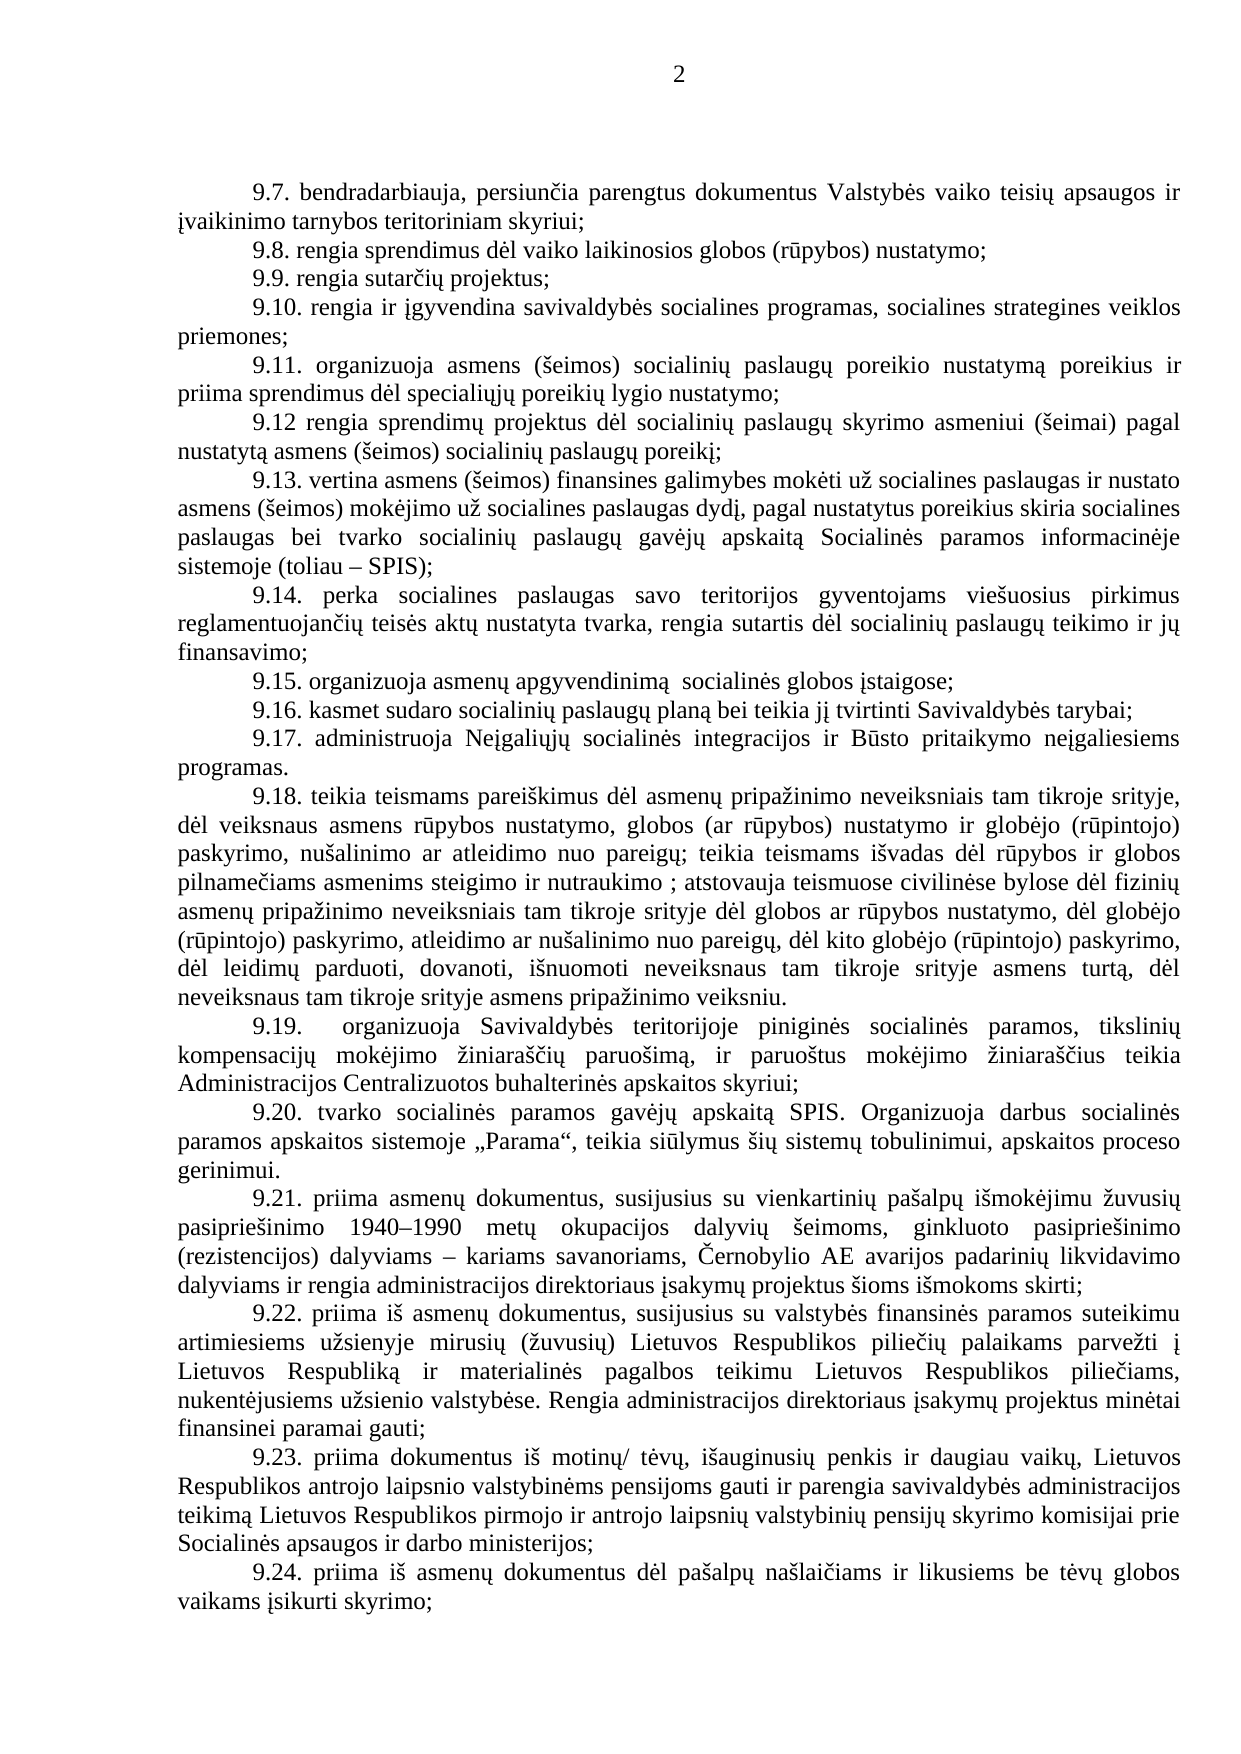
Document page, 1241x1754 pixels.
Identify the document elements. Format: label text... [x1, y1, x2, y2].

text 9.13. vertina asmens (šeimos) finansines galimybes mokėti už socialines paslaugas ir nustato asmens (šeimos) mokėjimo už socialines paslaugas dydį, pagal nustatytus poreikius skiria socialines paslaugas bei tvarko socialinių paslaugų gavėjų apskaitą Socialinės paramos informacinėje sistemoje (toliau – SPIS); [177, 465, 1181, 580]
text 9.16. kasmet sudaro socialinių paslaugų planą bei teikia jį tvirtinti Savivaldybės tarybai; [177, 695, 1181, 723]
text 9.18. teikia teismams pareiškimus dėl asmenų pripažinimo neveiksniais tam tikroje srityje, dėl veiksnaus asmens rūpybos nustatymo, globos (ar rūpybos) nustatymo ir globėjo (rūpintojo) paskyrimo, nušalinimo ar atleidimo nuo pareigų; teikia teismams išvadas dėl rūpybos ir globos pilnamečiams asmenims steigimo ir nutraukimo ; atstovauja teismuose civilinėse bylose dėl fizinių asmenų pripažinimo neveiksniais tam tikroje srityje dėl globos ar rūpybos nustatymo, dėl globėjo (rūpintojo) paskyrimo, atleidimo ar nušalinimo nuo pareigų, dėl kito globėjo (rūpintojo) paskyrimo, dėl leidimų parduoti, dovanoti, išnuomoti neveiksnaus tam tikroje srityje asmens turtą, dėl neveiksnaus tam tikroje srityje asmens pripažinimo veiksniu. [177, 781, 1181, 1011]
text 9.17. administruoja Neįgaliųjų socialinės integracijos ir Būsto pritaikymo neįgaliesiems programas. [177, 723, 1181, 781]
text 9.23. priima dokumentus iš motinų/ tėvų, išauginusių penkis ir daugiau vaikų, Lietuvos Respublikos antrojo laipsnio valstybinėms pensijoms gauti ir parengia savivaldybės administracijos teikimą Lietuvos Respublikos pirmojo ir antrojo laipsnių valstybinių pensijų skyrimo komisijai prie Socialinės apsaugos ir darbo ministerijos; [177, 1442, 1181, 1557]
text 9.24. priima iš asmenų dokumentus dėl pašalpų našlaičiams ir likusiems be tėvų globos vaikams įsikurti skyrimo; [177, 1557, 1181, 1615]
text 9.21. priima asmenų dokumentus, susijusius su vienkartinių pašalpų išmokėjimu žuvusių pasipriešinimo 1940–1990 metų okupacijos dalyvių šeimoms, ginkluoto pasipriešinimo (rezistencijos) dalyviams – kariams savanoriams, Černobylio AE avarijos padarinių likvidavimo dalyviams ir rengia administracijos direktoriaus įsakymų projektus šioms išmokoms skirti; [177, 1183, 1181, 1298]
text 9.14. perka socialines paslaugas savo teritorijos gyventojams viešuosius pirkimus reglamentuojančių teisės aktų nustatyta tvarka, rengia sutartis dėl socialinių paslaugų teikimo ir jų finansavimo; [177, 580, 1181, 666]
text 9.9. rengia sutarčių projektus; [177, 263, 1181, 292]
text 9.7. bendradarbiauja, persiunčia parengtus dokumentus Valstybės vaiko teisių apsaugos ir įvaikinimo tarnybos teritoriniam skyriui; [177, 177, 1181, 235]
text 9.20. tvarko socialinės paramos gavėjų apskaitą SPIS. Organizuoja darbus socialinės paramos apskaitos sistemoje „Parama“, teikia siūlymus šių sistemų tobulinimui, apskaitos proceso gerinimui. [177, 1097, 1181, 1183]
text 9.22. priima iš asmenų dokumentus, susijusius su valstybės finansinės paramos suteikimu artimiesiems užsienyje mirusių (žuvusių) Lietuvos Respublikos piliečių palaikams parvežti į Lietuvos Respubliką ir materialinės pagalbos teikimu Lietuvos Respublikos piliečiams, nukentėjusiems užsienio valstybėse. Rengia administracijos direktoriaus įsakymų projektus minėtai finansinei paramai gauti; [177, 1298, 1181, 1442]
text 9.19. organizuoja Savivaldybės teritorijoje piniginės socialinės paramos, tikslinių kompensacijų mokėjimo žiniaraščių paruošimą, ir paruoštus mokėjimo žiniaraščius teikia Administracijos Centralizuotos buhalterinės apskaitos skyriui; [177, 1011, 1181, 1097]
text 9.12 rengia sprendimų projektus dėl socialinių paslaugų skyrimo asmeniui (šeimai) pagal nustatytą asmens (šeimos) socialinių paslaugų poreikį; [177, 407, 1181, 465]
text 9.10. rengia ir įgyvendina savivaldybės socialines programas, socialines strategines veiklos priemones; [177, 292, 1181, 350]
text 9.15. organizuoja asmenų apgyvendinimą socialinės globos įstaigose; [177, 666, 1181, 695]
text 9.8. rengia sprendimus dėl vaiko laikinosios globos (rūpybos) nustatymo; [177, 235, 1181, 263]
text 9.11. organizuoja asmens (šeimos) socialinių paslaugų poreikio nustatymą poreikius ir priima sprendimus dėl specialiųjų poreikių lygio nustatymo; [177, 350, 1181, 407]
